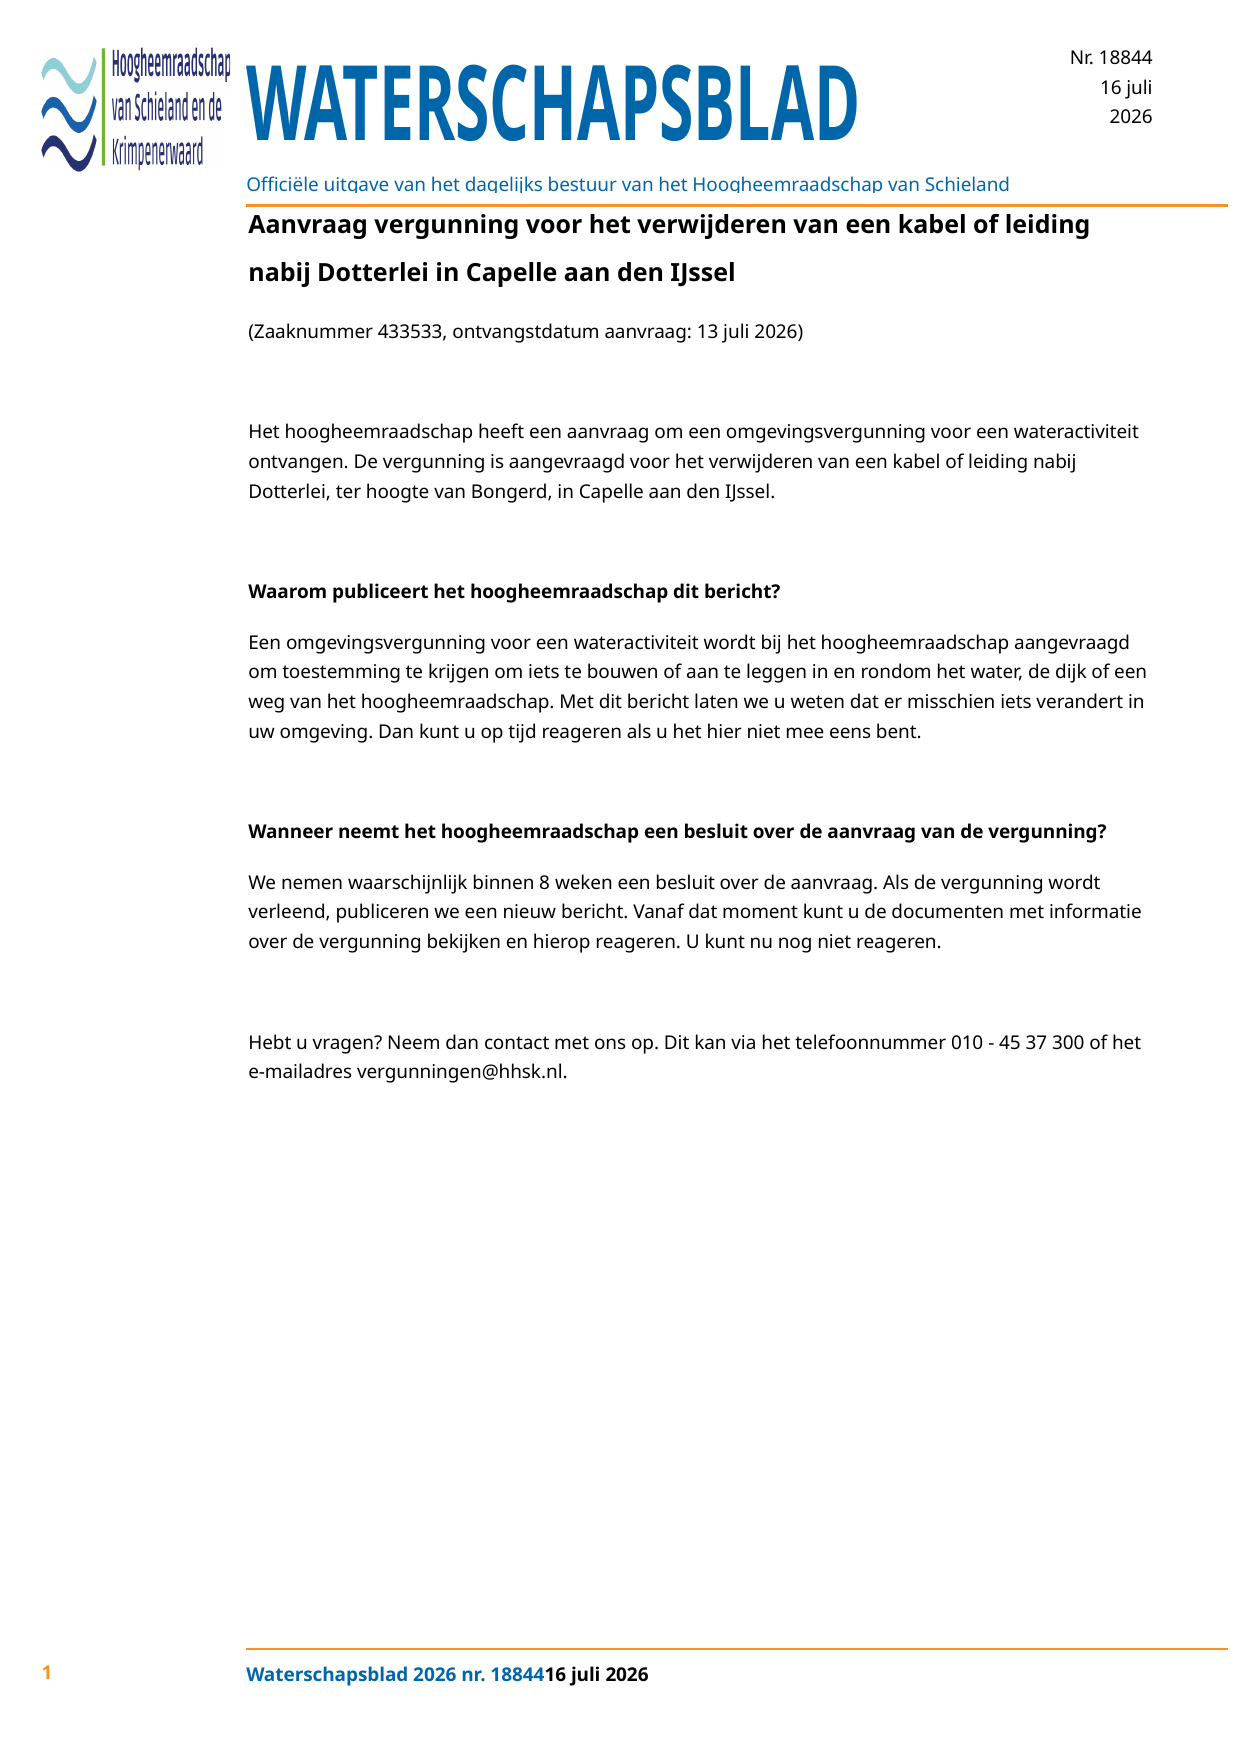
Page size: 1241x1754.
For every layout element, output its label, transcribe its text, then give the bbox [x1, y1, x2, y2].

text Aanvraag vergunning voor het verwijderen van een kabel of leiding nabij Dotterlei in Capelle aan den IJssel [248, 207, 1152, 288]
picture [41, 47, 231, 172]
text Een omgevingsvergunning voor een wateractiviteit wordt bij het hoogheemraadschap aangevraagd om toestemming te krijgen om iets te bouwen of aan te leggen in en rondom het water, de dijk of een weg van het hoogheemraadschap. Met dit bericht laten we u weten dat er misschien iets verandert in uw omgeving. Dan kunt u op tijd reageren als u het hier niet mee eens bent. [248, 629, 1152, 744]
text (Zaaknummer 433533, ontvangstdatum aanvraag: 13 juli 2026) [248, 318, 1152, 344]
text We nemen waarschijnlijk binnen 8 weken een besluit over de aanvraag. Als de vergunning wordt verleend, publiceren we een nieuw bericht. Vanaf dat moment kunt u de documenten met informatie over de vergunning bekijken en hierop reageren. U kunt nu nog niet reageren. [248, 869, 1152, 954]
text Het hoogheemraadschap heeft een aanvraag om een omgevingsvergunning voor een wateractiviteit ontvangen. De vergunning is aangevraagd voor het verwijderen van een kabel of leiding nabij Dotterlei, ter hoogte van Bongerd, in Capelle aan den IJssel. [248, 419, 1152, 504]
text Hebt u vragen? Neem dan contact met ons op. Dit kan via het telefoonnummer 010 - 45 37 300 of het e-mailadres vergunningen@hhsk.nl. [248, 1029, 1152, 1084]
text Wanneer neemt het hoogheemraadschap een besluit over de aanvraag van de vergunning? [248, 819, 1152, 844]
text Waarom publiceert het hoogheemraadschap dit bericht? [248, 579, 1152, 604]
